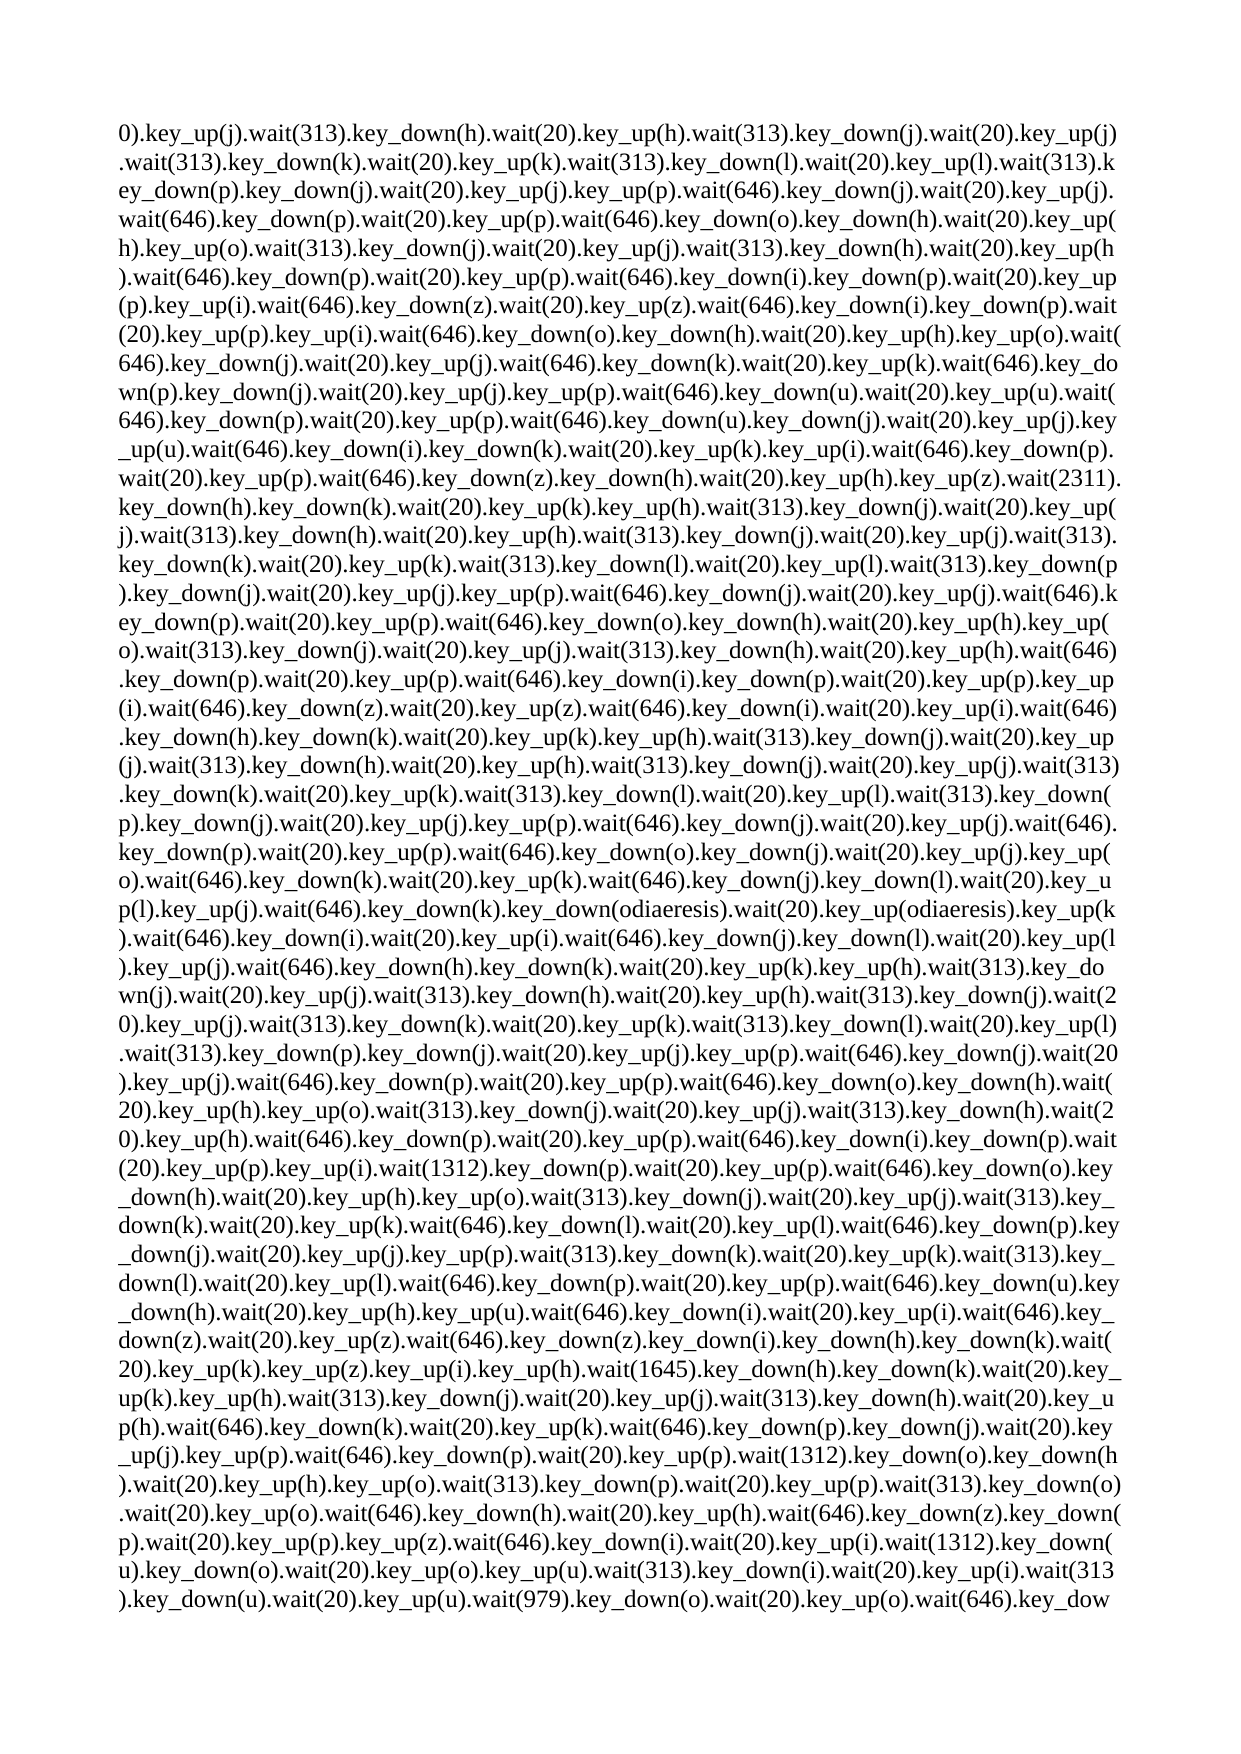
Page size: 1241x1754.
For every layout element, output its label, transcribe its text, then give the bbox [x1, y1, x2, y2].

text 0).key_up(j).wait(313).key_down(h).wait(20).key_up(h).wait(313).key_down(j).wait(20).key_up(j).wait(313).key_down(k).wait(20).key_up(k).wait(313).key_down(l).wait(20).key_up(l).wait(313).key_down(p).key_down(j).wait(20).key_up(j).key_up(p).wait(646).key_down(j).wait(20).key_up(j).wait(646).key_down(p).wait(20).key_up(p).wait(646).key_down(o).key_down(h).wait(20).key_up(h).key_up(o).wait(313).key_down(j).wait(20).key_up(j).wait(313).key_down(h).wait(20).key_up(h).wait(646).key_down(p).wait(20).key_up(p).wait(646).key_down(i).key_down(p).wait(20).key_up(p).key_up(i).wait(646).key_down(z).wait(20).key_up(z).wait(646).key_down(i).key_down(p).wait(20).key_up(p).key_up(i).wait(646).key_down(o).key_down(h).wait(20).key_up(h).key_up(o).wait(646).key_down(j).wait(20).key_up(j).wait(646).key_down(k).wait(20).key_up(k).wait(646).key_down(p).key_down(j).wait(20).key_up(j).key_up(p).wait(646).key_down(u).wait(20).key_up(u).wait(646).key_down(p).wait(20).key_up(p).wait(646).key_down(u).key_down(j).wait(20).key_up(j).key_up(u).wait(646).key_down(i).key_down(k).wait(20).key_up(k).key_up(i).wait(646).key_down(p).wait(20).key_up(p).wait(646).key_down(z).key_down(h).wait(20).key_up(h).key_up(z).wait(2311).key_down(h).key_down(k).wait(20).key_up(k).key_up(h).wait(313).key_down(j).wait(20).key_up(j).wait(313).key_down(h).wait(20).key_up(h).wait(313).key_down(j).wait(20).key_up(j).wait(313).key_down(k).wait(20).key_up(k).wait(313).key_down(l).wait(20).key_up(l).wait(313).key_down(p).key_down(j).wait(20).key_up(j).key_up(p).wait(646).key_down(j).wait(20).key_up(j).wait(646).key_down(p).wait(20).key_up(p).wait(646).key_down(o).key_down(h).wait(20).key_up(h).key_up(o).wait(313).key_down(j).wait(20).key_up(j).wait(313).key_down(h).wait(20).key_up(h).wait(646).key_down(p).wait(20).key_up(p).wait(646).key_down(i).key_down(p).wait(20).key_up(p).key_up(i).wait(646).key_down(z).wait(20).key_up(z).wait(646).key_down(i).wait(20).key_up(i).wait(646).key_down(h).key_down(k).wait(20).key_up(k).key_up(h).wait(313).key_down(j).wait(20).key_up(j).wait(313).key_down(h).wait(20).key_up(h).wait(313).key_down(j).wait(20).key_up(j).wait(313).key_down(k).wait(20).key_up(k).wait(313).key_down(l).wait(20).key_up(l).wait(313).key_down(p).key_down(j).wait(20).key_up(j).key_up(p).wait(646).key_down(j).wait(20).key_up(j).wait(646).key_down(p).wait(20).key_up(p).wait(646).key_down(o).key_down(j).wait(20).key_up(j).key_up(o).wait(646).key_down(k).wait(20).key_up(k).wait(646).key_down(j).key_down(l).wait(20).key_up(l).key_up(j).wait(646).key_down(k).key_down(odiaeresis).wait(20).key_up(odiaeresis).key_up(k).wait(646).key_down(i).wait(20).key_up(i).wait(646).key_down(j).key_down(l).wait(20).key_up(l).key_up(j).wait(646).key_down(h).key_down(k).wait(20).key_up(k).key_up(h).wait(313).key_down(j).wait(20).key_up(j).wait(313).key_down(h).wait(20).key_up(h).wait(313).key_down(j).wait(20).key_up(j).wait(313).key_down(k).wait(20).key_up(k).wait(313).key_down(l).wait(20).key_up(l).wait(313).key_down(p).key_down(j).wait(20).key_up(j).key_up(p).wait(646).key_down(j).wait(20).key_up(j).wait(646).key_down(p).wait(20).key_up(p).wait(646).key_down(o).key_down(h).wait(20).key_up(h).key_up(o).wait(313).key_down(j).wait(20).key_up(j).wait(313).key_down(h).wait(20).key_up(h).wait(646).key_down(p).wait(20).key_up(p).wait(646).key_down(i).key_down(p).wait(20).key_up(p).key_up(i).wait(1312).key_down(p).wait(20).key_up(p).wait(646).key_down(o).key_down(h).wait(20).key_up(h).key_up(o).wait(313).key_down(j).wait(20).key_up(j).wait(313).key_down(k).wait(20).key_up(k).wait(646).key_down(l).wait(20).key_up(l).wait(646).key_down(p).key_down(j).wait(20).key_up(j).key_up(p).wait(313).key_down(k).wait(20).key_up(k).wait(313).key_down(l).wait(20).key_up(l).wait(646).key_down(p).wait(20).key_up(p).wait(646).key_down(u).key_down(h).wait(20).key_up(h).key_up(u).wait(646).key_down(i).wait(20).key_up(i).wait(646).key_down(z).wait(20).key_up(z).wait(646).key_down(z).key_down(i).key_down(h).key_down(k).wait(20).key_up(k).key_up(z).key_up(i).key_up(h).wait(1645).key_down(h).key_down(k).wait(20).key_up(k).key_up(h).wait(313).key_down(j).wait(20).key_up(j).wait(313).key_down(h).wait(20).key_up(h).wait(646).key_down(k).wait(20).key_up(k).wait(646).key_down(p).key_down(j).wait(20).key_up(j).key_up(p).wait(646).key_down(p).wait(20).key_up(p).wait(1312).key_down(o).key_down(h).wait(20).key_up(h).key_up(o).wait(313).key_down(p).wait(20).key_up(p).wait(313).key_down(o).wait(20).key_up(o).wait(646).key_down(h).wait(20).key_up(h).wait(646).key_down(z).key_down(p).wait(20).key_up(p).key_up(z).wait(646).key_down(i).wait(20).key_up(i).wait(1312).key_down(u).key_down(o).wait(20).key_up(o).key_up(u).wait(313).key_down(i).wait(20).key_up(i).wait(313).key_down(u).wait(20).key_up(u).wait(979).key_down(o).wait(20).key_up(o).wait(646).key_dow [118, 118, 1122, 1613]
